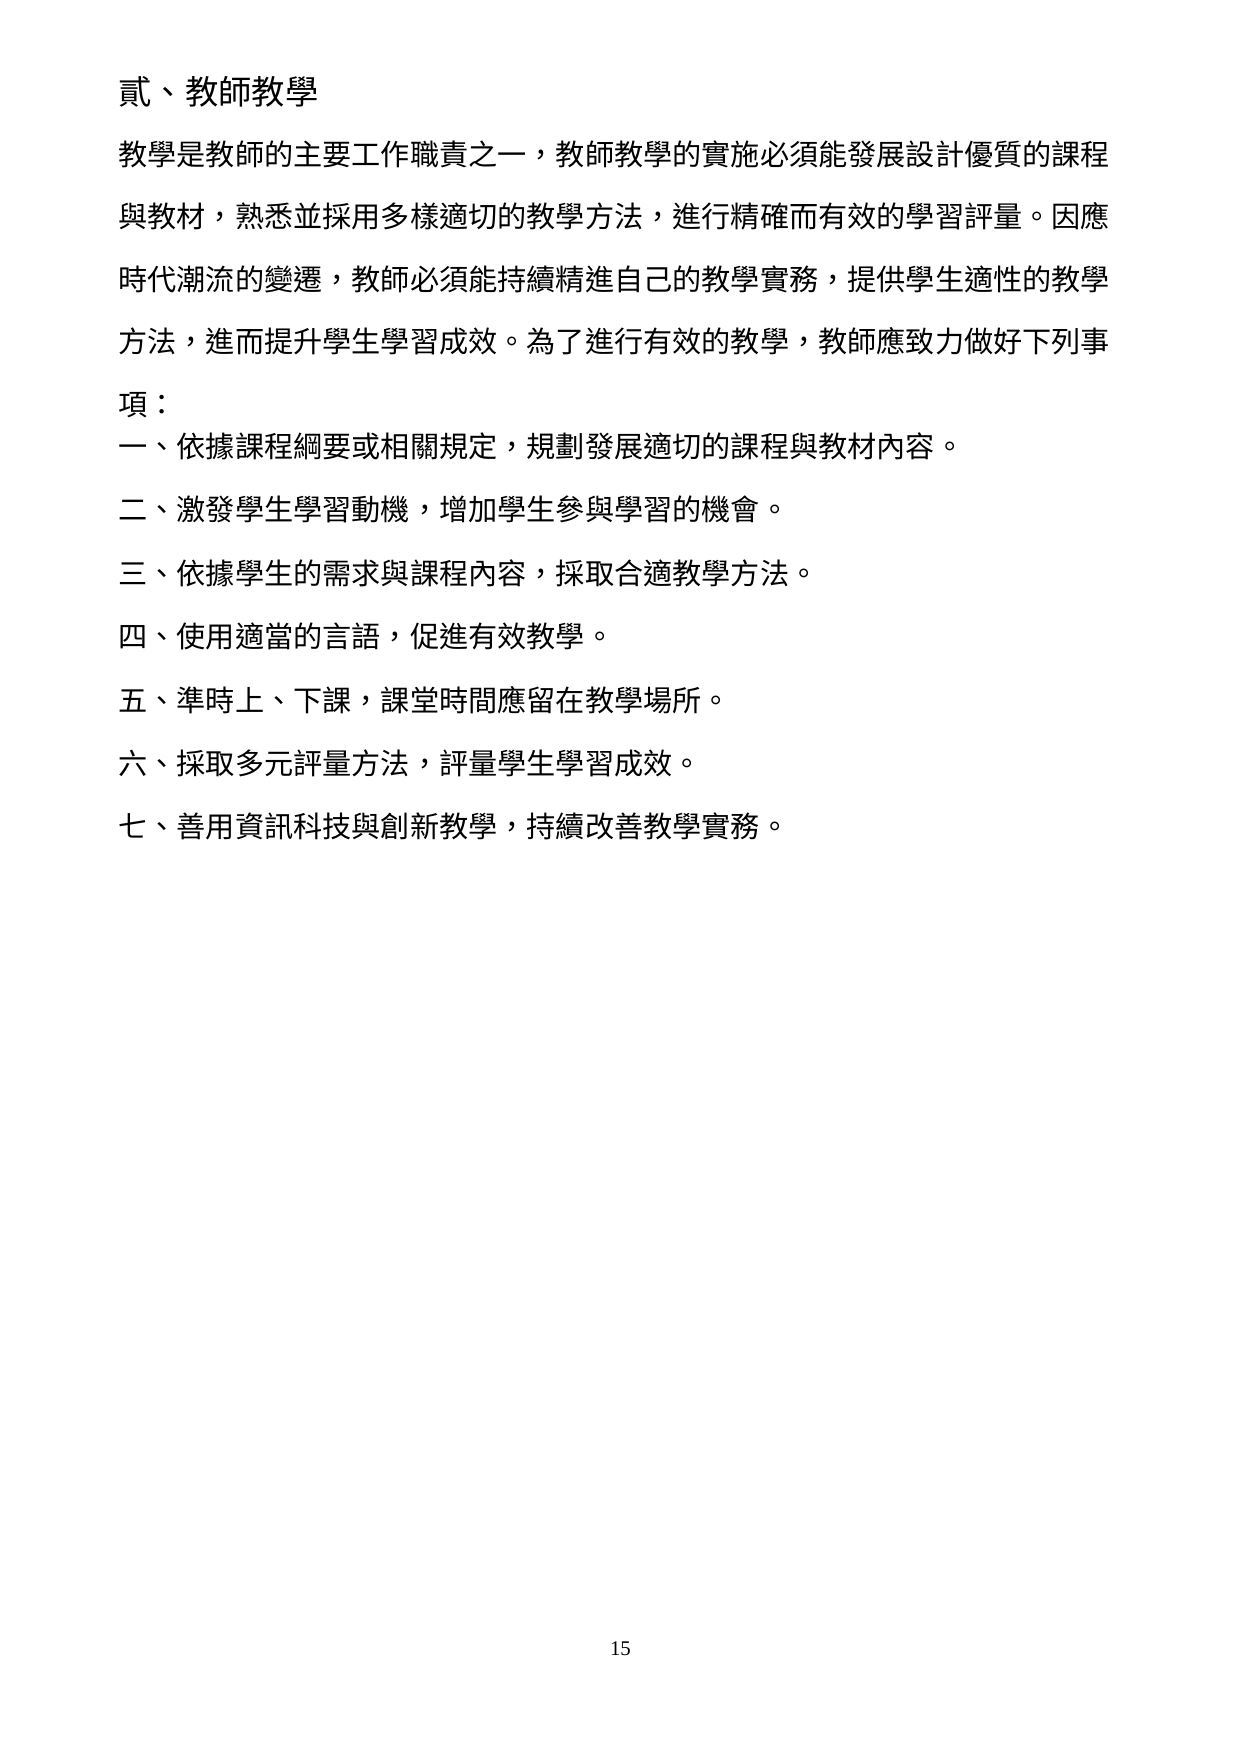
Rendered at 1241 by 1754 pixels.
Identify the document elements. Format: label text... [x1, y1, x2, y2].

text 六、採取多元評量方法，評量學生學習成效。 [118, 741, 1122, 783]
text 三、依據學生的需求與課程內容，採取合適教學方法。 [118, 550, 1122, 593]
text 貳、教師教學 [118, 48, 1122, 111]
text 一、依據課程綱要或相關規定，規劃發展適切的課程與教材內容。 [118, 423, 1122, 466]
text 五、準時上、下課，課堂時間應留在教學場所。 [118, 677, 1122, 719]
text 教學是教師的主要工作職責之一，教師教學的實施必須能發展設計優質的課程與教材，熟悉並採用多樣適切的教學方法，進行精確而有效的學習評量。因應時代潮流的變遷，教師必須能持續精進自己的教學實務，提供學生適性的教學方法，進而提升學生學習成效。為了進行有效的教學，教師應致力做好下列事項： [118, 111, 1122, 423]
text 七、善用資訊科技與創新教學，持續改善教學實務。 [118, 804, 1122, 846]
text 四、使用適當的言語，促進有效教學。 [118, 614, 1122, 656]
text 二、激發學生學習動機，增加學生參與學習的機會。 [118, 487, 1122, 529]
